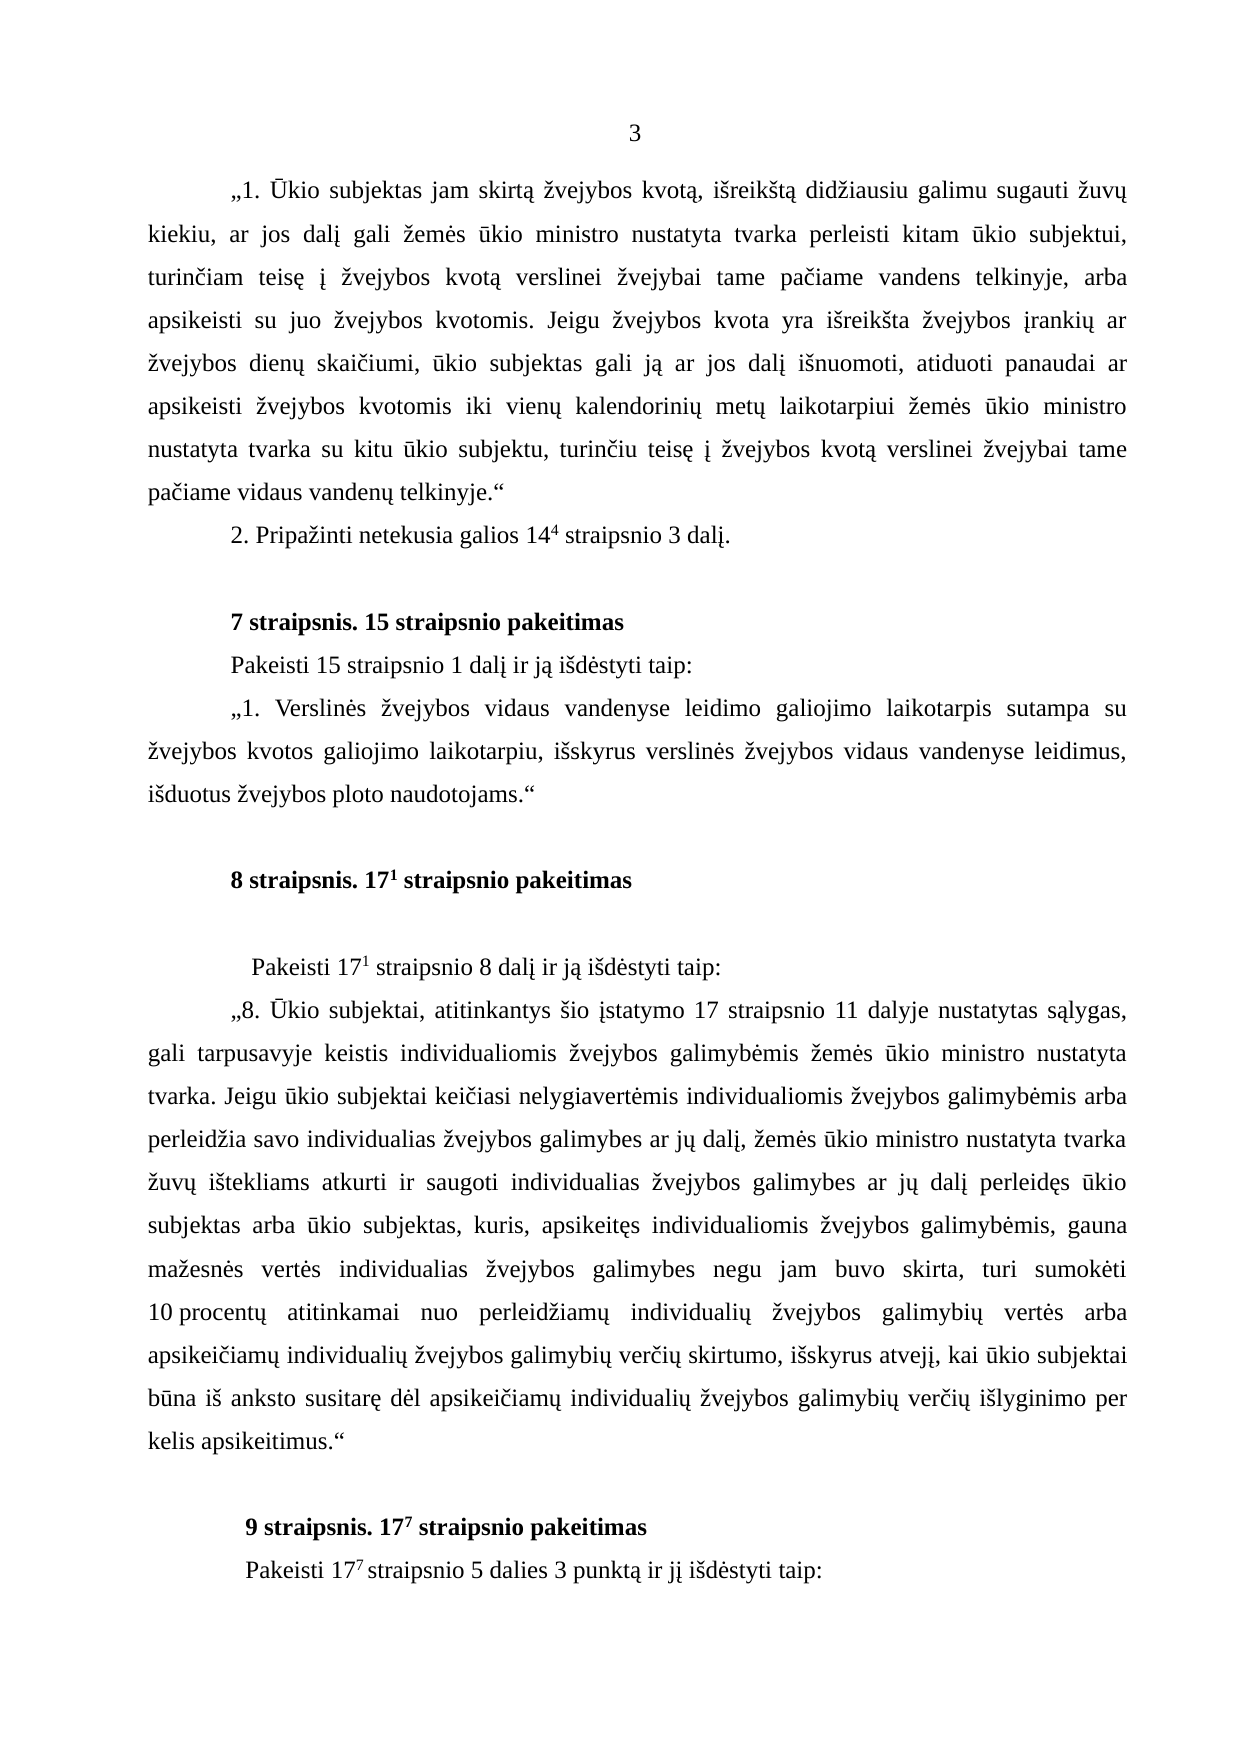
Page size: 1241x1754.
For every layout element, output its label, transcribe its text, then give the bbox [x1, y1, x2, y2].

text 2. Pripažinti netekusia galios 144 straipsnio 3 dalį. [148, 521, 1128, 549]
text Pakeisti 177 straipsnio 5 dalies 3 punktą ir jį išdėstyti taip: [148, 1556, 1128, 1584]
text „1. Verslinės žvejybos vidaus vandenyse leidimo galiojimo laikotarpis sutampa su žvejybos kvotos galiojimo laikotarpiu, išskyrus verslinės žvejybos vidaus vandenyse leidimus, išduotus žvejybos ploto naudotojams.“ [148, 693, 1128, 808]
text Pakeisti 15 straipsnio 1 dalį ir ją išdėstyti taip: [148, 650, 1128, 679]
text 7 straipsnis. 15 straipsnio pakeitimas [148, 607, 1128, 636]
text Pakeisti 171 straipsnio 8 dalį ir ją išdėstyti taip: [142, 952, 1128, 981]
text „8. Ūkio subjektai, atitinkantys šio įstatymo 17 straipsnio 11 dalyje nustatytas sąlygas, gali tarpusavyje keistis individualiomis žvejybos galimybėmis žemės ūkio ministro nustatyta tvarka. Jeigu ūkio subjektai keičiasi nelygiavertėmis individualiomis žvejybos galimybėmis arba perleidžia savo individualias žvejybos galimybes ar jų dalį, žemės ūkio ministro nustatyta tvarka žuvų ištekliams atkurti ir saugoti individualias žvejybos galimybes ar jų dalį perleidęs ūkio subjektas arba ūkio subjektas, kuris, apsikeitęs individualiomis žvejybos galimybėmis, gauna mažesnės vertės individualias žvejybos galimybes negu jam buvo skirta, turi sumokėti 10 procentų atitinkamai nuo perleidžiamų individualių žvejybos galimybių vertės arba apsikeičiamų individualių žvejybos galimybių verčių skirtumo, išskyrus atvejį, kai ūkio subjektai būna iš anksto susitarę dėl apsikeičiamų individualių žvejybos galimybių verčių išlyginimo per kelis apsikeitimus.“ [148, 995, 1128, 1455]
text 9 straipsnis. 177 straipsnio pakeitimas [148, 1512, 1128, 1541]
text „1. Ūkio subjektas jam skirtą žvejybos kvotą, išreikštą didžiausiu galimu sugauti žuvų kiekiu, ar jos dalį gali žemės ūkio ministro nustatyta tvarka perleisti kitam ūkio subjektui, turinčiam teisę į žvejybos kvotą verslinei žvejybai tame pačiame vandens telkinyje, arba apsikeisti su juo žvejybos kvotomis. Jeigu žvejybos kvota yra išreikšta žvejybos įrankių ar žvejybos dienų skaičiumi, ūkio subjektas gali ją ar jos dalį išnuomoti, atiduoti panaudai ar apsikeisti žvejybos kvotomis iki vienų kalendorinių metų laikotarpiui žemės ūkio ministro nustatyta tvarka su kitu ūkio subjektu, turinčiu teisę į žvejybos kvotą verslinei žvejybai tame pačiame vidaus vandenų telkinyje.“ [148, 176, 1128, 506]
text 8 straipsnis. 171 straipsnio pakeitimas [148, 866, 1128, 894]
